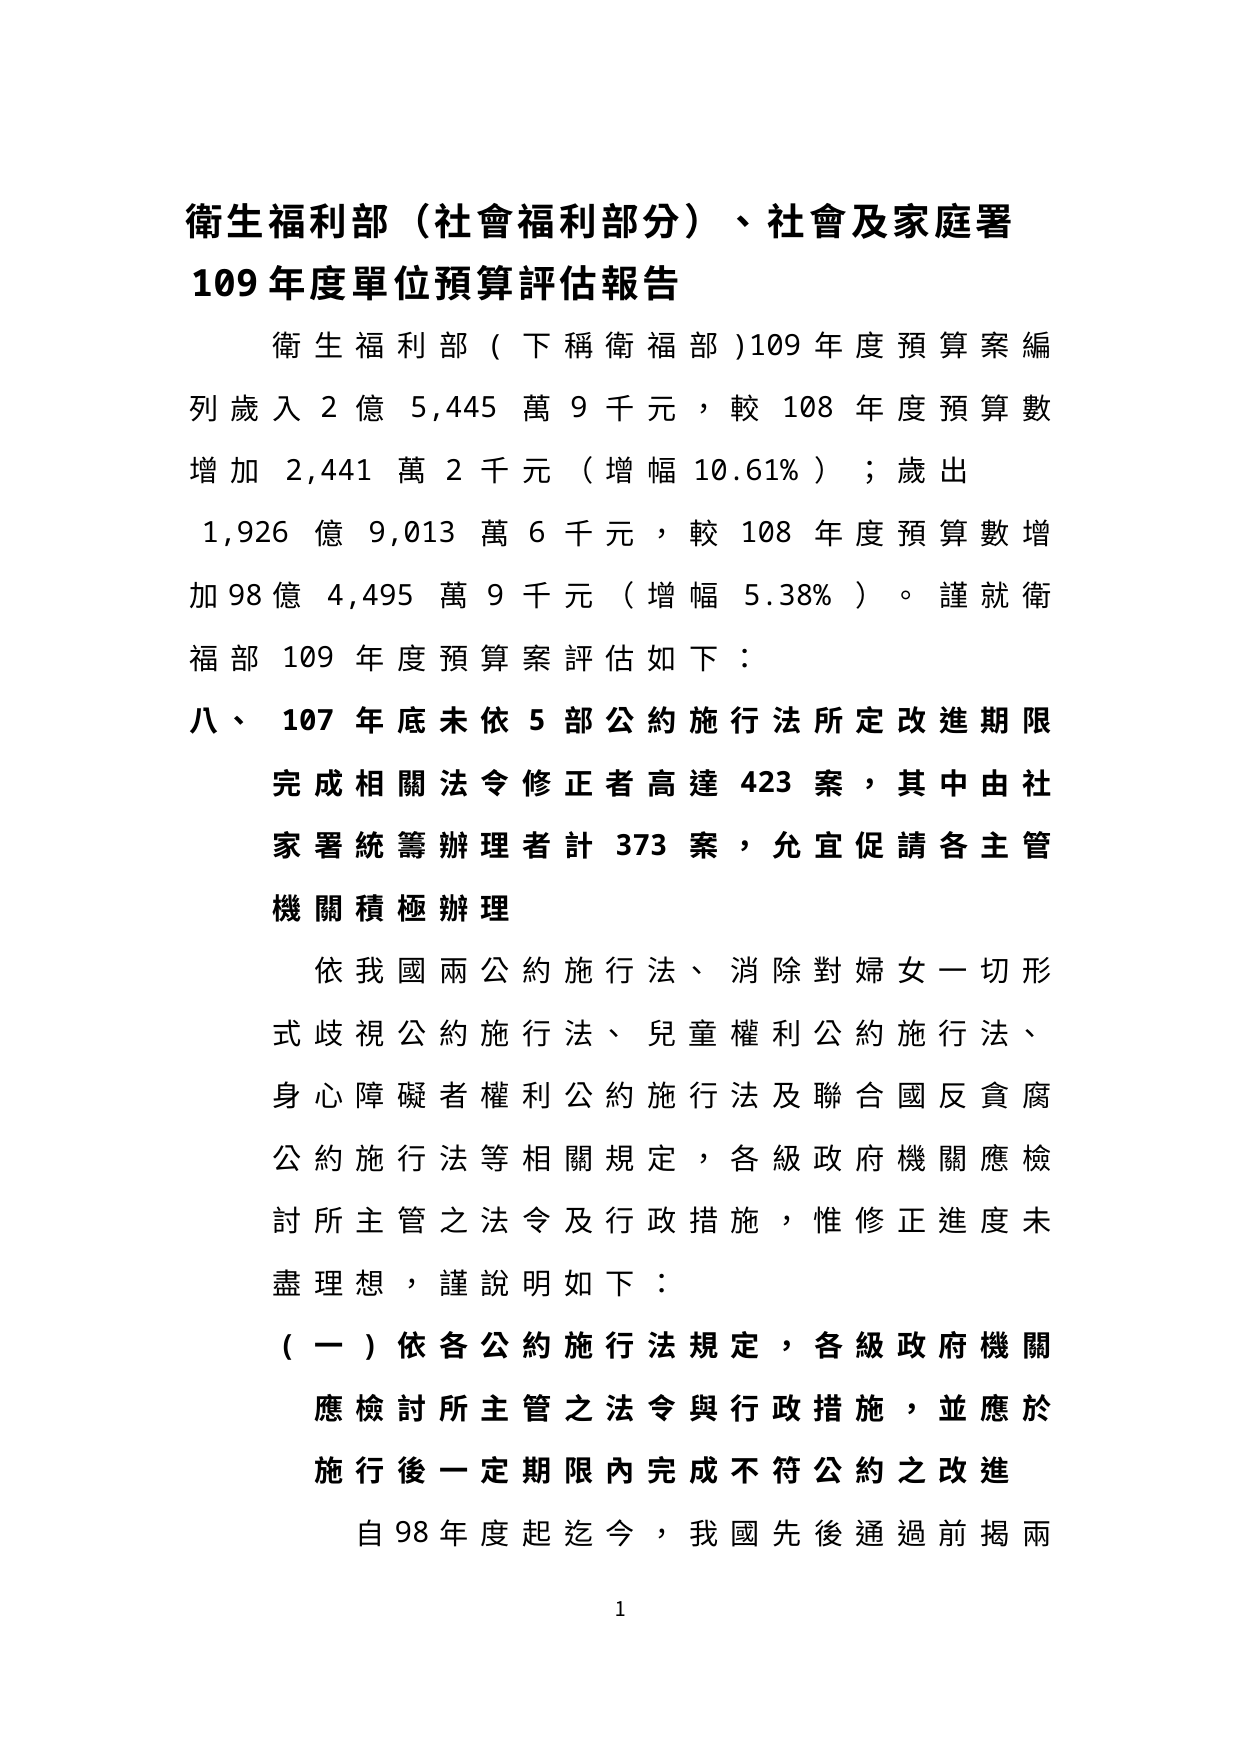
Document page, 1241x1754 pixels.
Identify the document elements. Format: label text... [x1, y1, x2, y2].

text 自98年度起迄今，我國先後通過前揭兩 [271, 1490, 1058, 1552]
text 依我國兩公約施行法、消除對婦女一切形式歧視公約施行法、兒童權利公約施行法、身心障礙者權利公約施行法及聯合國反貪腐公約施行法等相關規定，各級政府機關應檢討所主管之法令及行政措施，惟修正進度未盡理想，謹說明如下： [242, 927, 1058, 1302]
text 衛生福利部（社會福利部分）、社會及家庭署109年度單位預算評估報告 [183, 177, 1058, 302]
text 八、107年底未依5部公約施行法所定改進期限完成相關法令修正者高達423案，其中由社家署統籌辦理者計373案，允宜促請各主管機關積極辦理 [183, 677, 1058, 927]
text (一)依各公約施行法規定，各級政府機關應檢討所主管之法令與行政措施，並應於施行後一定期限內完成不符公約之改進 [242, 1302, 1058, 1490]
text 衛生福利部(下稱衛福部)109年度預算案編列歲入2億5,445萬9千元，較108年度預算數增加2,441萬2千元（增幅10.61%）；歲出1,926億9,013萬6千元，較108年度預算數增加98億4,495萬9千元（增幅5.38%）。謹就衛福部109年度預算案評估如下： [183, 302, 1058, 677]
